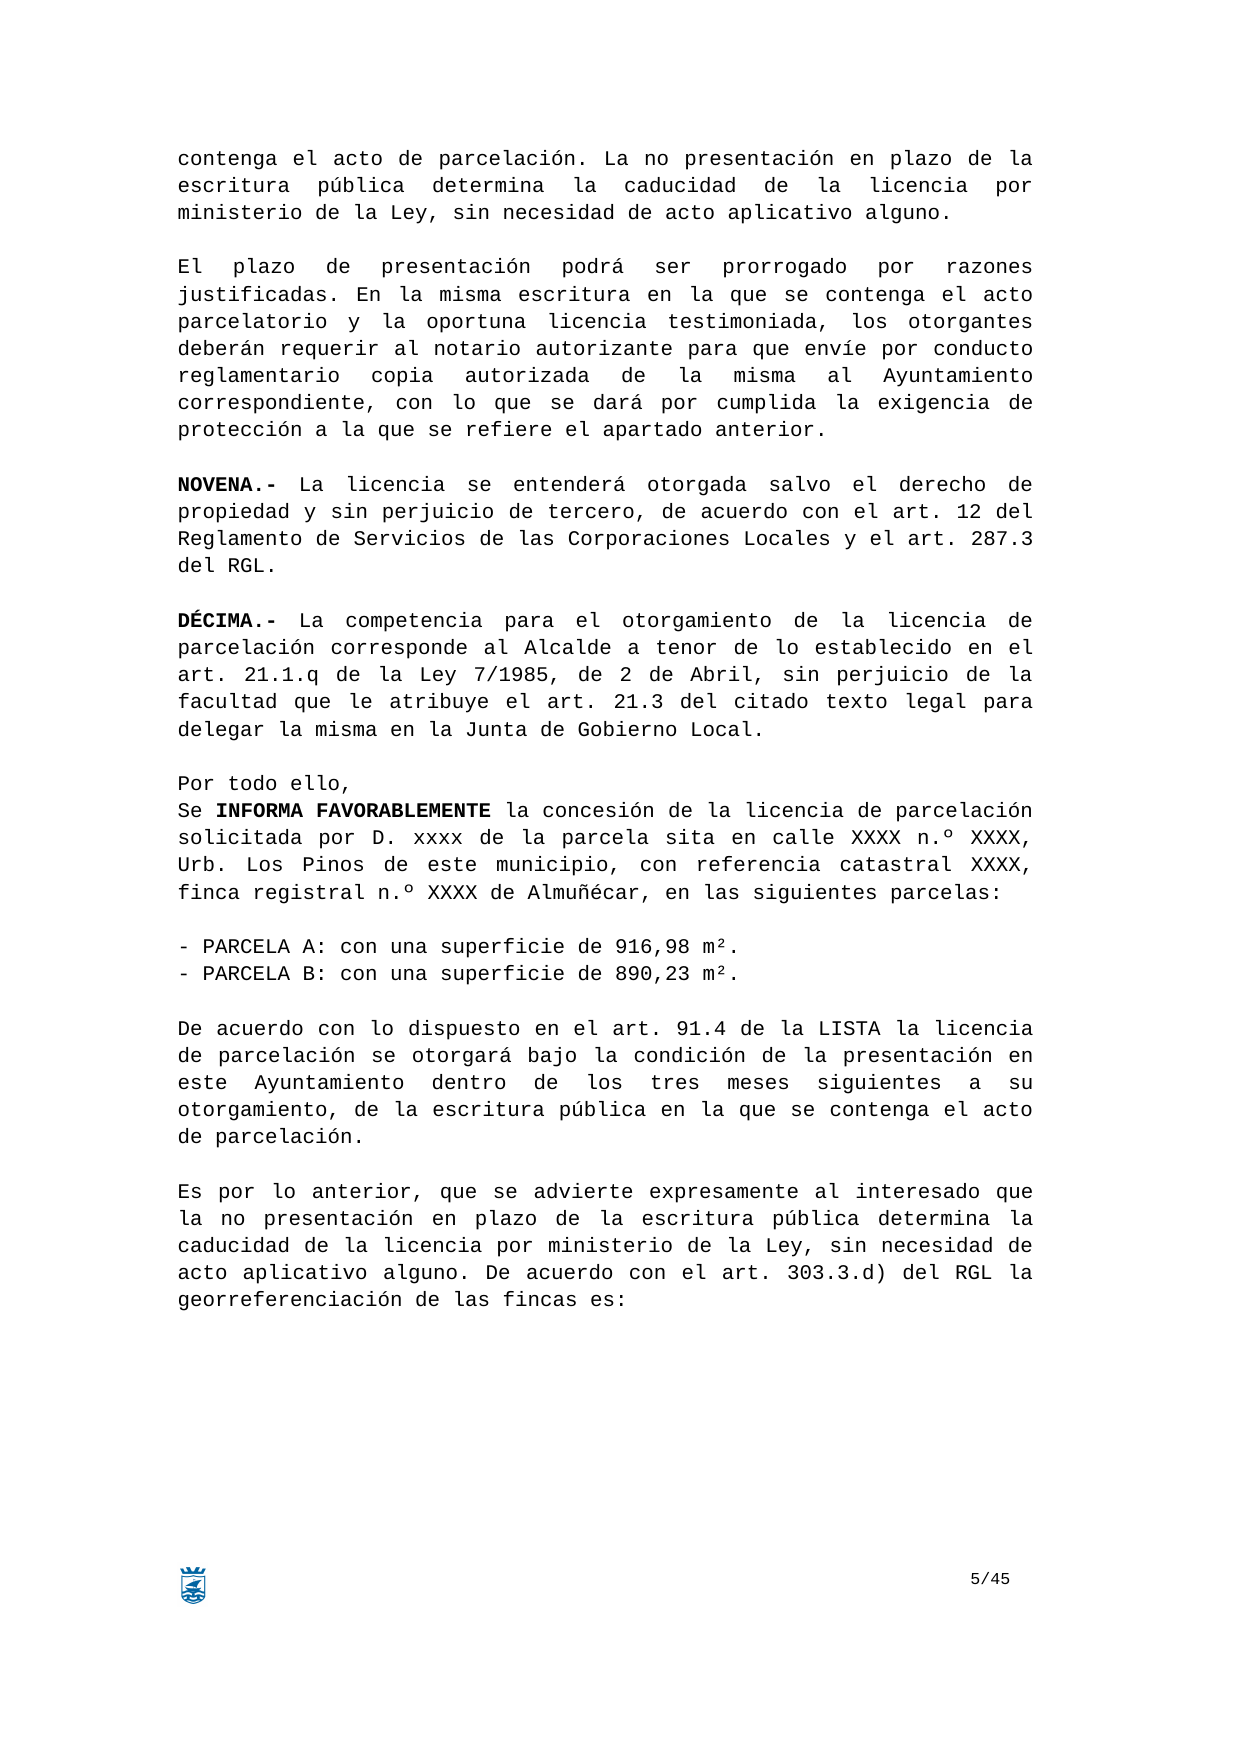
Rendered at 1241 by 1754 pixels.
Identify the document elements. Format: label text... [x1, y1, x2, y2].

text NOVENA.- La licencia se entenderá otorgada salvo el derecho de propiedad y sin perjuicio de tercero, de acuerdo con el art. 12 del Reglamento de Servicios de las Corporaciones Locales y el art. 287.3 del RGL. [177, 474, 1033, 579]
text - PARCELA B: con una superficie de 890,23 m². [177, 963, 1033, 987]
text DÉCIMA.- La competencia para el otorgamiento de la licencia de parcelación corresponde al Alcalde a tenor de lo establecido en el art. 21.1.q de la Ley 7/1985, de 2 de Abril, sin perjuicio de la facultad que le atribuye el art. 21.3 del citado texto legal para delegar la misma en la Junta de Gobierno Local. [177, 610, 1033, 742]
text Es por lo anterior, que se advierte expresamente al interesado que la no presentación en plazo de la escritura pública determina la caducidad de la licencia por ministerio de la Ley, sin necesidad de acto aplicativo alguno. De acuerdo con el art. 303.3.d) del RGL la georreferenciación de las fincas es: [177, 1181, 1033, 1313]
text Se INFORMA FAVORABLEMENTE la concesión de la licencia de parcelación solicitada por D. xxxx de la parcela sita en calle XXXX n.º XXXX, Urb. Los Pinos de este municipio, con referencia catastral XXXX, finca registral n.º XXXX de Almuñécar, en las siguientes parcelas: [177, 800, 1033, 905]
text Por todo ello, [177, 773, 1033, 797]
text contenga el acto de parcelación. La no presentación en plazo de la escritura pública determina la caducidad de la licencia por ministerio de la Ley, sin necesidad de acto aplicativo alguno. [177, 148, 1033, 226]
text - PARCELA A: con una superficie de 916,98 m². [177, 936, 1033, 960]
text De acuerdo con lo dispuesto en el art. 91.4 de la LISTA la licencia de parcelación se otorgará bajo la condición de la presentación en este Ayuntamiento dentro de los tres meses siguientes a su otorgamiento, de la escritura pública en la que se contenga el acto de parcelación. [177, 1018, 1033, 1150]
text El plazo de presentación podrá ser prorrogado por razones justificadas. En la misma escritura en la que se contenga el acto parcelatorio y la oportuna licencia testimoniada, los otorgantes deberán requerir al notario autorizante para que envíe por conducto reglamentario copia autorizada de la misma al Ayuntamiento correspondiente, con lo que se dará por cumplida la exigencia de protección a la que se refiere el apartado anterior. [177, 256, 1033, 443]
picture [177, 1562, 208, 1607]
